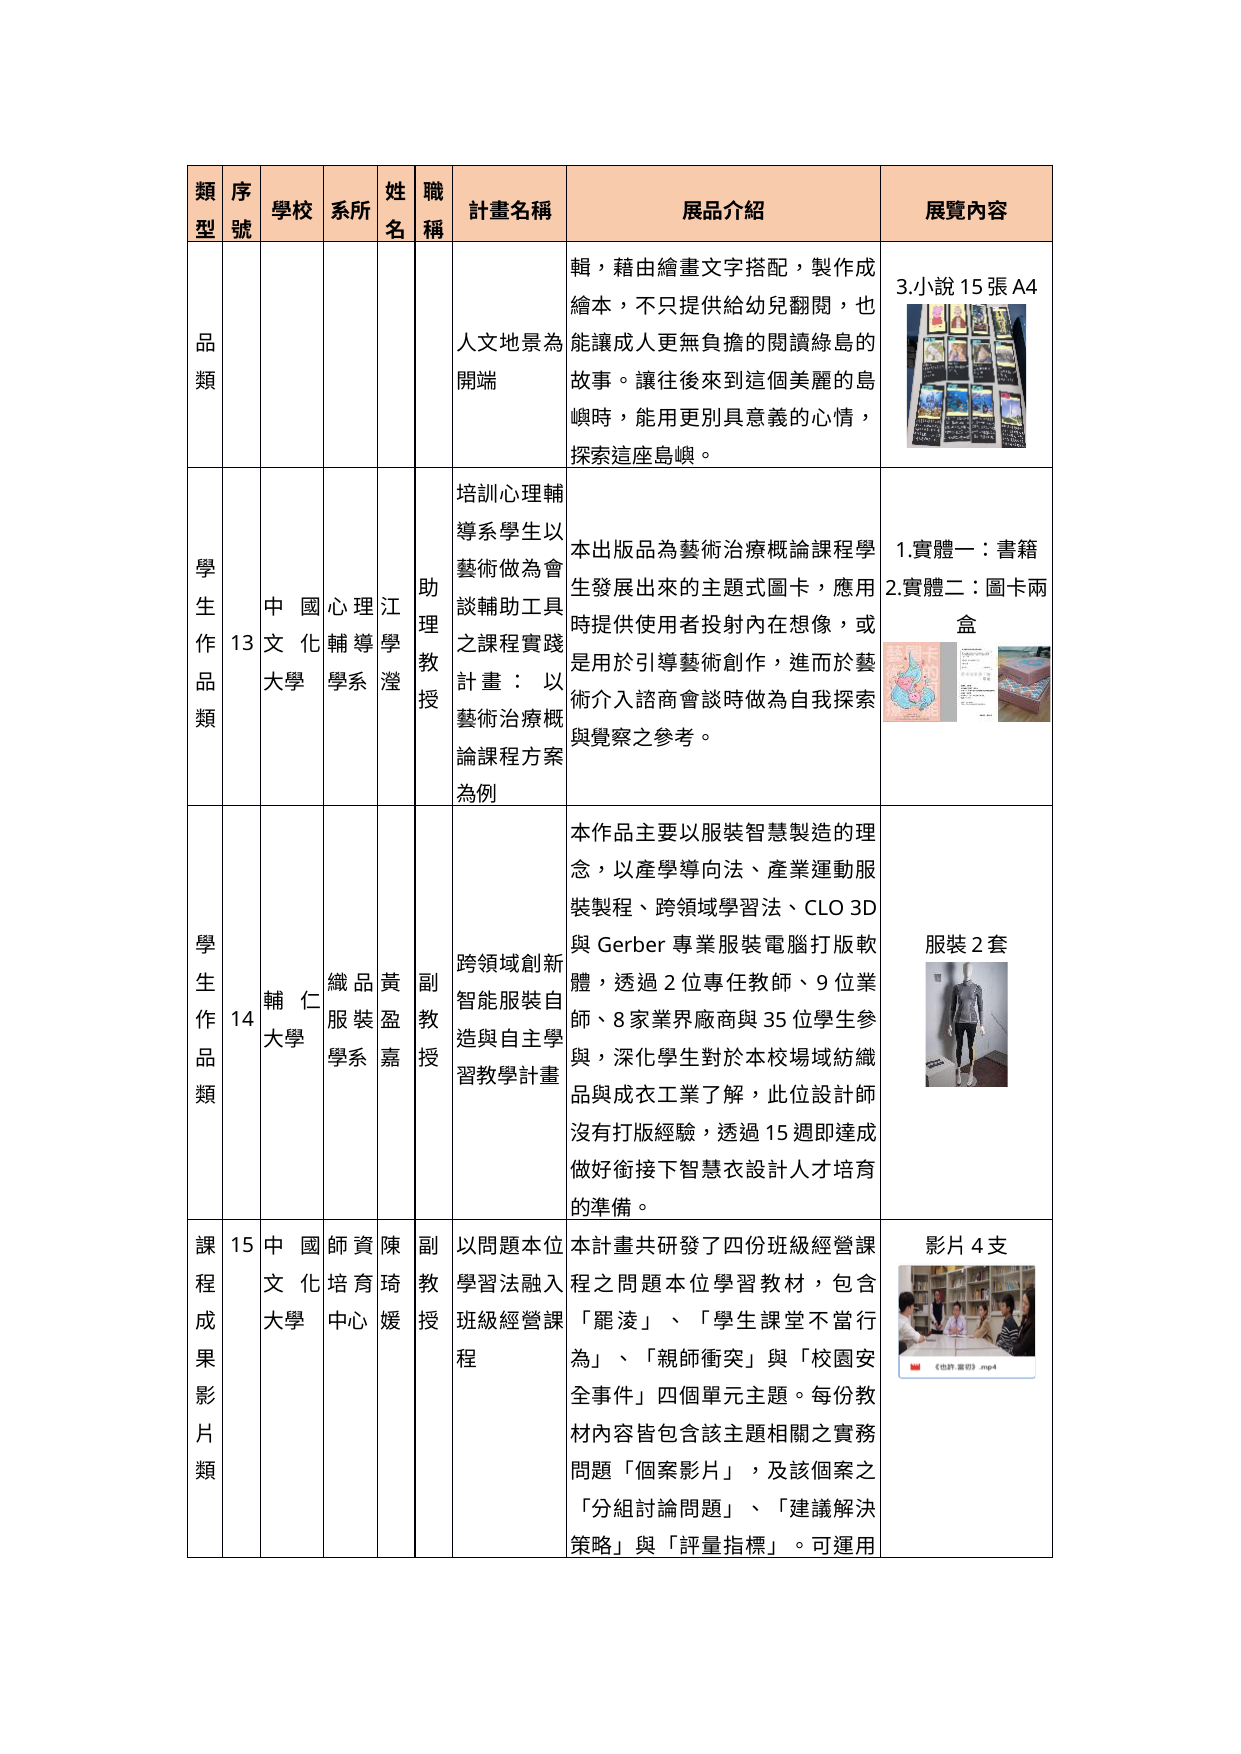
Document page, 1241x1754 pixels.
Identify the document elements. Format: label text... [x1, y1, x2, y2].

table_cell 學生作品類 [188, 806, 222, 1219]
table_cell 跨領域創新智能服裝自造與自主學習教學計畫 [453, 806, 566, 1219]
table_cell 陳琦媛 [378, 1220, 414, 1557]
table_cell 織品服裝學系 [324, 806, 377, 1219]
table_cell [324, 242, 377, 467]
table_cell 1.實體一：書籍 2.實體二：圖卡兩盒 [881, 468, 1052, 805]
table_cell 以問題本位學習法融入班級經營課程 [453, 1220, 566, 1557]
table_cell 課程成果影片類 [188, 1220, 222, 1557]
table_cell 人文地景為開端 [453, 242, 566, 467]
picture [897, 1263, 1036, 1380]
table_cell 助理教授 [416, 468, 452, 805]
table_cell 本出版品為藝術治療概論課程學生發展出來的主題式圖卡，應用時提供使用者投射內在想像，或是用於引導藝術創作，進而於藝術介入諮商會談時做為自我探索與覺察之參考。 [567, 468, 880, 805]
table_cell [223, 242, 260, 467]
table_cell 影片4支 [881, 1220, 1052, 1557]
table_cell [416, 242, 452, 467]
picture [925, 962, 1008, 1087]
table_header 展覽內容 [881, 166, 1052, 241]
table_cell 師資培育中心 [324, 1220, 377, 1557]
table_header 計畫名稱 [453, 166, 566, 241]
table_cell 中國文化大學 [261, 1220, 323, 1557]
table_cell 中國文化大學 [261, 468, 323, 805]
table_cell 輯，藉由繪畫文字搭配，製作成繪本，不只提供給幼兒翻閱，也能讓成人更無負擔的閱讀綠島的故事。讓往後來到這個美麗的島嶼時，能用更別具意義的心情，探索這座島嶼。 [567, 242, 880, 467]
table_cell 服裝2套 [881, 806, 1052, 1219]
table_cell 13 [223, 468, 260, 805]
table_cell 輔仁大學 [261, 806, 323, 1219]
table_header 職稱 [416, 166, 452, 241]
table_header 序號 [223, 166, 260, 241]
table_header 系所 [324, 166, 377, 241]
table_cell 副教授 [416, 1220, 452, 1557]
table_cell 品類 [188, 242, 222, 467]
table_cell 培訓心理輔導系學生以藝術做為會談輔助工具之課程實踐計畫： 以藝術治療概論課程方案為例 [453, 468, 566, 805]
table_cell 15 [223, 1220, 260, 1557]
table_header 學校 [261, 166, 323, 241]
table_cell [378, 242, 414, 467]
table_header 姓名 [378, 166, 414, 241]
table_cell 心理輔導學系 [324, 468, 377, 805]
table_cell [261, 242, 323, 467]
table_cell 副教授 [416, 806, 452, 1219]
picture [883, 642, 1051, 722]
table_cell 本作品主要以服裝智慧製造的理念，以產學導向法、產業運動服裝製程、跨領域學習法、CLO 3D與Gerber專業服裝電腦打版軟體，透過2位專任教師、9位業師、8家業界廠商與35位學生參與，深化學生對於本校場域紡織品與成衣工業了解，此位設計師沒有打版經驗，透過15週即達成做好銜接下智慧衣設計人才培育的準備。 [567, 806, 880, 1219]
table_cell 本計畫共研發了四份班級經營課程之問題本位學習教材，包含「罷淩」、「學生課堂不當行為」、「親師衝突」與「校園安全事件」四個單元主題。每份教材內容皆包含該主題相關之實務問題「個案影片」，及該個案之「分組討論問題」、「建議解決策略」與「評量指標」。可運用 [567, 1220, 880, 1557]
table_header 展品介紹 [567, 166, 880, 241]
table_cell 學生作品類 [188, 468, 222, 805]
table_cell 3.小說15張A4 [881, 242, 1052, 467]
table_cell 黃盈嘉 [378, 806, 414, 1219]
table_cell 江學瀅 [378, 468, 414, 805]
picture [906, 304, 1027, 448]
table_header 類型 [188, 166, 222, 241]
table_cell 14 [223, 806, 260, 1219]
